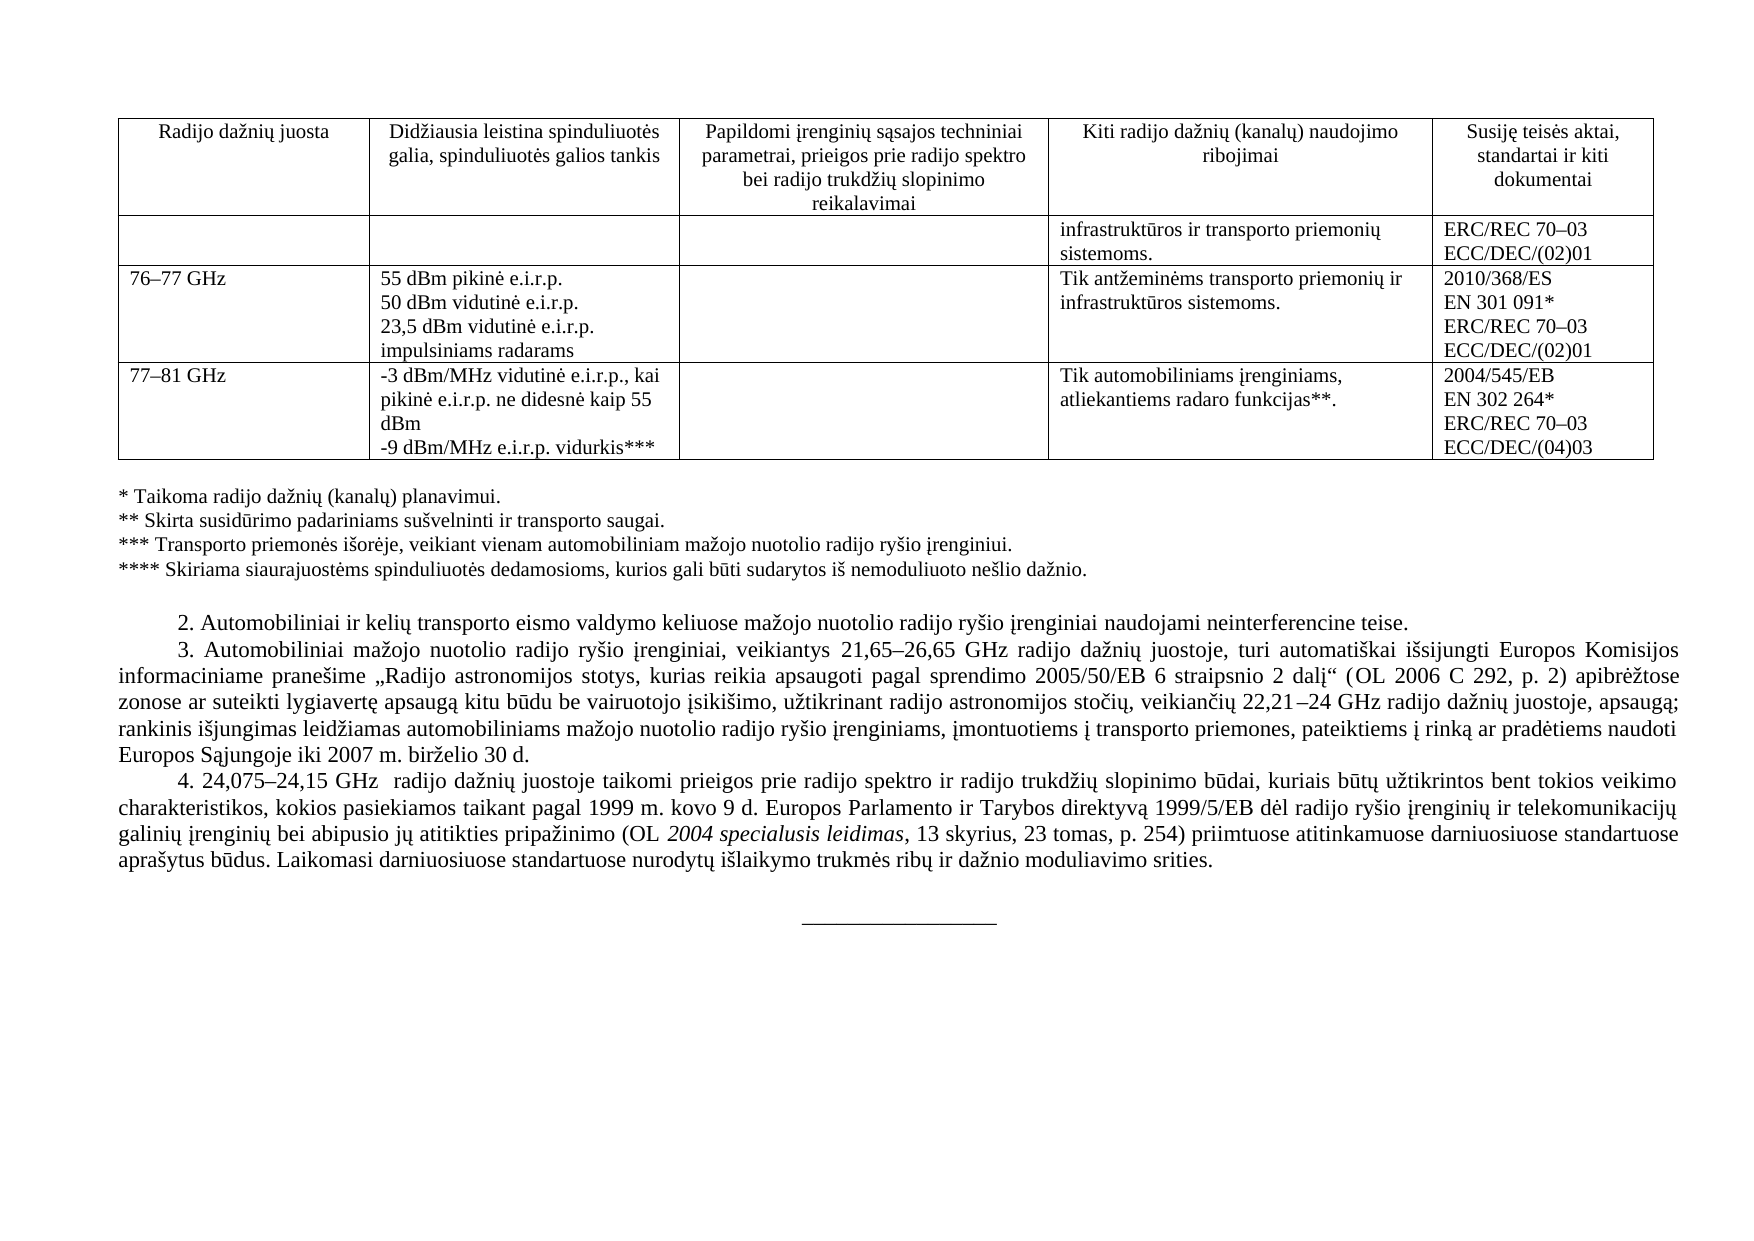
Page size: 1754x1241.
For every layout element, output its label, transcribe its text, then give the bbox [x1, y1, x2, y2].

table_header Susiję teisės aktai, standartai ir kiti dokumentai [1433, 119, 1653, 215]
table_cell Tik automobiliniams įrenginiams, atliekantiems radaro funkcijas**. [1049, 363, 1432, 459]
table_cell 76–77 GHz [119, 266, 369, 362]
text *** Transporto priemonės išorėje, veikiant vienam automobiliniam mažojo nuotolio radijo ryšio įrenginiui. [118, 532, 1680, 556]
table_header Radijo dažnių juosta [119, 119, 369, 215]
text 4. 24,075–24,15 GHz radijo dažnių juostoje taikomi prieigos prie radijo spektro ir radijo trukdžių slopinimo būdai, kuriais būtų užtikrintos bent tokios veikimo charakteristikos, kokios pasiekiamos taikant pagal 1999 m. kovo 9 d. Europos Parlamento ir Tarybos direktyvą 1999/5/EB dėl radijo ryšio įrenginių ir telekomunikacijų galinių įrenginių bei abipusio jų atitikties pripažinimo (OL 2004 specialusis leidimas, 13 skyrius, 23 tomas, p. 254) priimtuose atitinkamuose darniuosiuose standartuose aprašytus būdus. Laikomasi darniuosiuose standartuose nurodytų išlaikymo trukmės ribų ir dažnio moduliavimo srities. [118, 767, 1680, 873]
text 3. Automobiliniai mažojo nuotolio radijo ryšio įrenginiai, veikiantys 21,65–26,65 GHz radijo dažnių juostoje, turi automatiškai išsijungti Europos Komisijos informaciniame pranešime „Radijo astronomijos stotys, kurias reikia apsaugoti pagal sprendimo 2005/50/EB 6 straipsnio 2 dalį“ (OL 2006 C 292, p. 2) apibrėžtose zonose ar suteikti lygiavertę apsaugą kitu būdu be vairuotojo įsikišimo, užtikrinant radijo astronomijos stočių, veikiančių 22,21–24 GHz radijo dažnių juostoje, apsaugą; rankinis išjungimas leidžiamas automobiliniams mažojo nuotolio radijo ryšio įrenginiams, įmontuotiems į transporto priemones, pateiktiems į rinką ar pradėtiems naudoti Europos Sąjungoje iki 2007 m. birželio 30 d. [118, 636, 1680, 767]
table_cell 55 dBm pikinė e.i.r.p. 50 dBm vidutinė e.i.r.p. 23,5 dBm vidutinė e.i.r.p. impulsiniams radarams [370, 266, 679, 362]
table_cell ERC/REC 70–03 ECC/DEC/(02)01 [1433, 216, 1653, 264]
table_cell -3 dBm/MHz vidutinė e.i.r.p., kai pikinė e.i.r.p. ne didesnė kaip 55 dBm -9 dBm/MHz e.i.r.p. vidurkis*** [370, 363, 679, 459]
table_header Didžiausia leistina spinduliuotės galia, spinduliuotės galios tankis [370, 119, 679, 215]
table_cell 2010/368/ES EN 301 091* ERC/REC 70–03 ECC/DEC/(02)01 [1433, 266, 1653, 362]
text ** Skirta susidūrimo padariniams sušvelninti ir transporto saugai. [118, 508, 1680, 532]
table_header Papildomi įrenginių sąsajos techniniai parametrai, prieigos prie radijo spektro bei radijo trukdžių slopinimo reikalavimai [680, 119, 1048, 215]
table_cell 2004/545/EB EN 302 264* ERC/REC 70–03 ECC/DEC/(04)03 [1433, 363, 1653, 459]
table_cell 77–81 GHz [119, 363, 369, 459]
table_cell [680, 266, 1048, 362]
table_cell [119, 216, 369, 264]
table_header Kiti radijo dažnių (kanalų) naudojimo ribojimai [1049, 119, 1432, 215]
table_cell [680, 363, 1048, 459]
table_cell infrastruktūros ir transporto priemonių sistemoms. [1049, 216, 1432, 264]
table_cell [370, 216, 679, 264]
text * Taikoma radijo dažnių (kanalų) planavimui. [118, 484, 1680, 508]
text **** Skiriama siaurajuostėms spinduliuotės dedamosioms, kurios gali būti sudarytos iš nemoduliuoto nešlio dažnio. [118, 556, 1680, 581]
text _________________ [118, 902, 1680, 928]
table_cell [680, 216, 1048, 264]
text 2. Automobiliniai ir kelių transporto eismo valdymo keliuose mažojo nuotolio radijo ryšio įrenginiai naudojami neinterferencine teise. [118, 609, 1680, 636]
table_cell Tik antžeminėms transporto priemonių ir infrastruktūros sistemoms. [1049, 266, 1432, 362]
